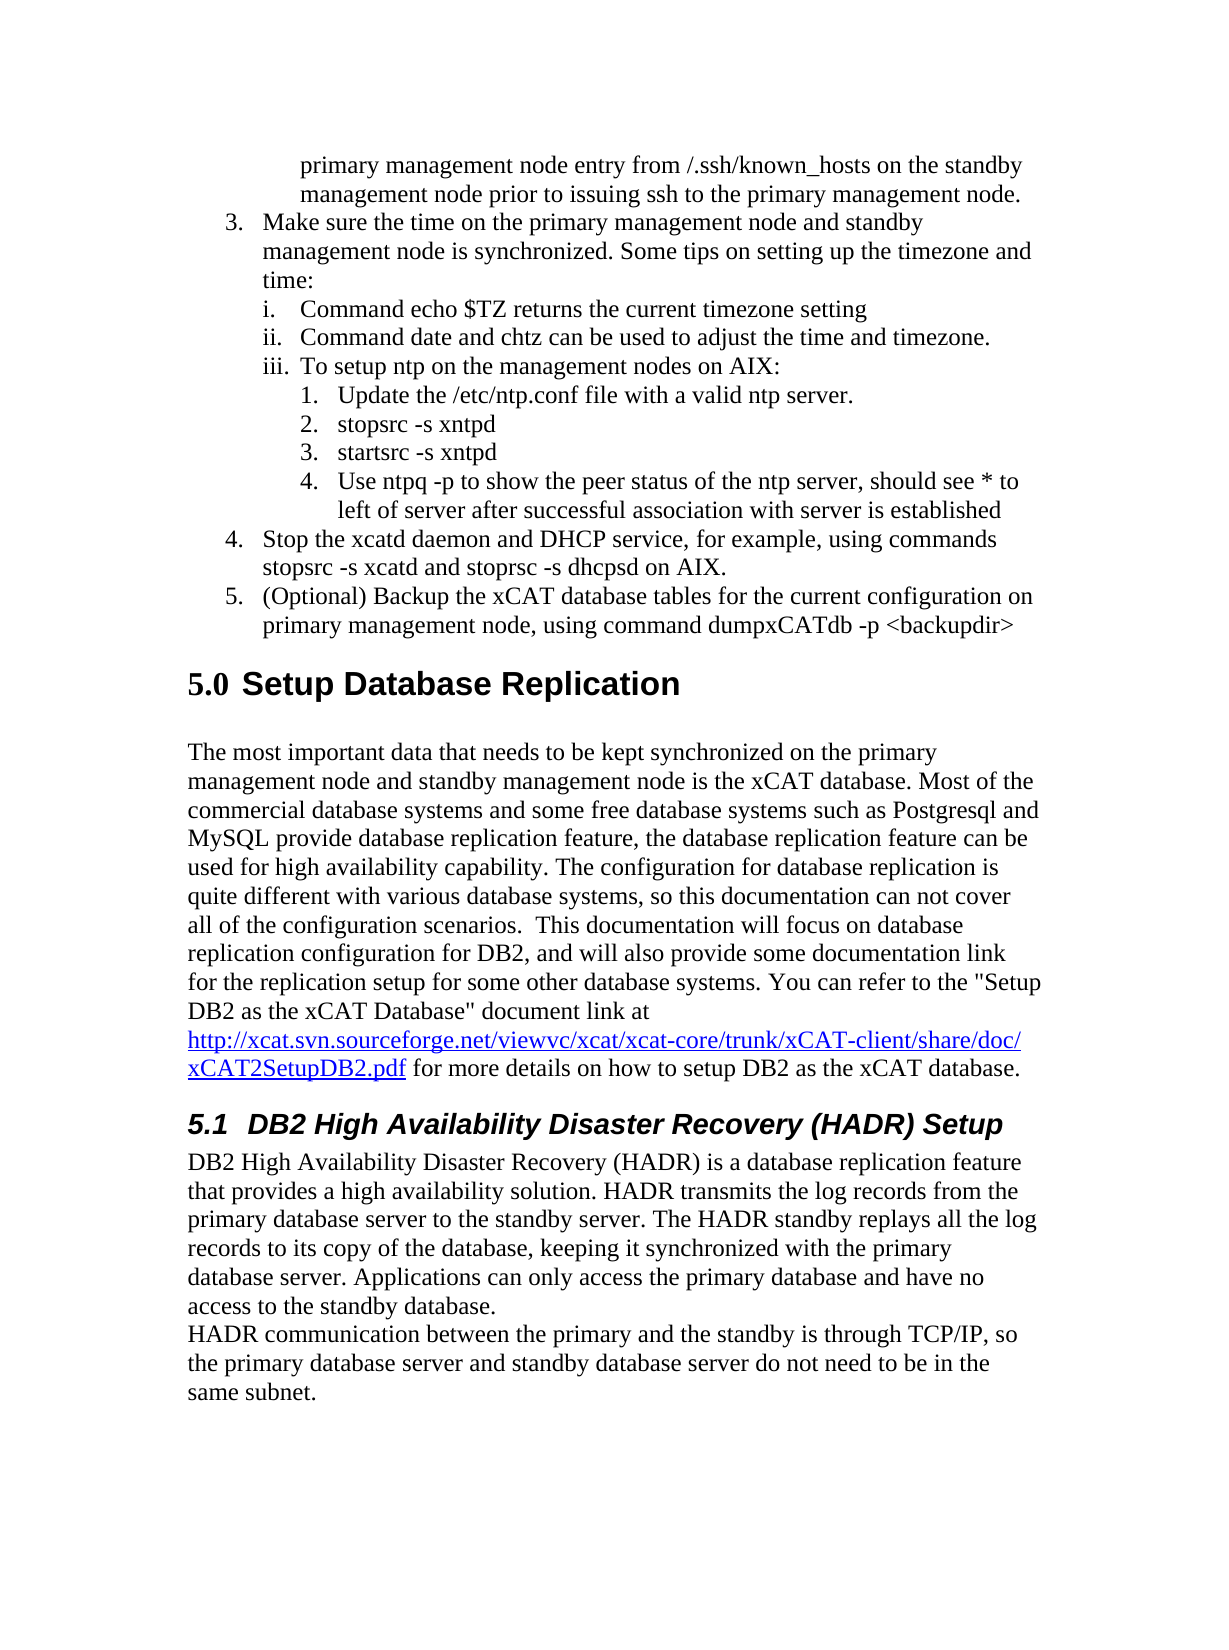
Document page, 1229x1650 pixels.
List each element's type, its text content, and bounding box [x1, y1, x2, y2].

list (Optional) Backup the xCAT database tables for the current configuration on primary management node, using command dumpxCATdb -p <backupdir> [225, 581, 1041, 639]
list Command date and chtz can be used to adjust the time and timezone. [262, 322, 1041, 351]
list To setup ntp on the management nodes on AIX: [262, 351, 1041, 380]
list startsrc -s xntpd [300, 437, 1041, 466]
subtitle DB2 High Availability Disaster Recovery (HADR) Setup [187, 1107, 1041, 1141]
subtitle Setup Database Replication [187, 664, 1041, 702]
list Update the /etc/ntp.conf file with a valid ntp server. [300, 380, 1041, 409]
text DB2 High Availability Disaster Recovery (HADR) is a database replication feature that provides a high availability solution. HADR transmits the log records from the primary database server to the standby server. The HADR standby replays all the log records to its copy of the database, keeping it synchronized with the primary database server. Applications can only access the primary database and have no access to the standby database. [187, 1147, 1041, 1319]
list Make sure the time on the primary management node and standby management node is synchronized. Some tips on setting up the timezone and time: [225, 207, 1041, 294]
text HADR communication between the primary and the standby is through TCP/IP, so the primary database server and standby database server do not need to be in the same subnet. [187, 1319, 1041, 1406]
list Use ntpq -p to show the peer status of the ntp server, should see * to left of server after successful association with server is established [300, 466, 1041, 524]
list primary management node entry from /.ssh/known_hosts on the standby management node prior to issuing ssh to the primary management node. [262, 150, 1041, 207]
text The most important data that needs to be kept synchronized on the primary management node and standby management node is the xCAT database. Most of the commercial database systems and some free database systems such as Postgresql and MySQL provide database replication feature, the database replication feature can be used for high availability capability. The configuration for database replication is quite different with various database systems, so this documentation can not cover all of the configuration scenarios. This documentation will focus on database replication configuration for DB2, and will also provide some documentation link for the replication setup for some other database systems. You can refer to the "Setup DB2 as the xCAT Database" document link at http://xcat.svn.sourceforge.net/viewvc/xcat/xcat-core/trunk/xCAT-client/share/doc/xCAT2SetupDB2.pdf for more details on how to setup DB2 as the xCAT database. [187, 737, 1041, 1082]
list stopsrc -s xntpd [300, 409, 1041, 437]
list Stop the xcatd daemon and DHCP service, for example, using commands stopsrc -s xcatd and stoprsc -s dhcpsd on AIX. [225, 524, 1041, 581]
list Command echo $TZ returns the current timezone setting [262, 294, 1041, 322]
